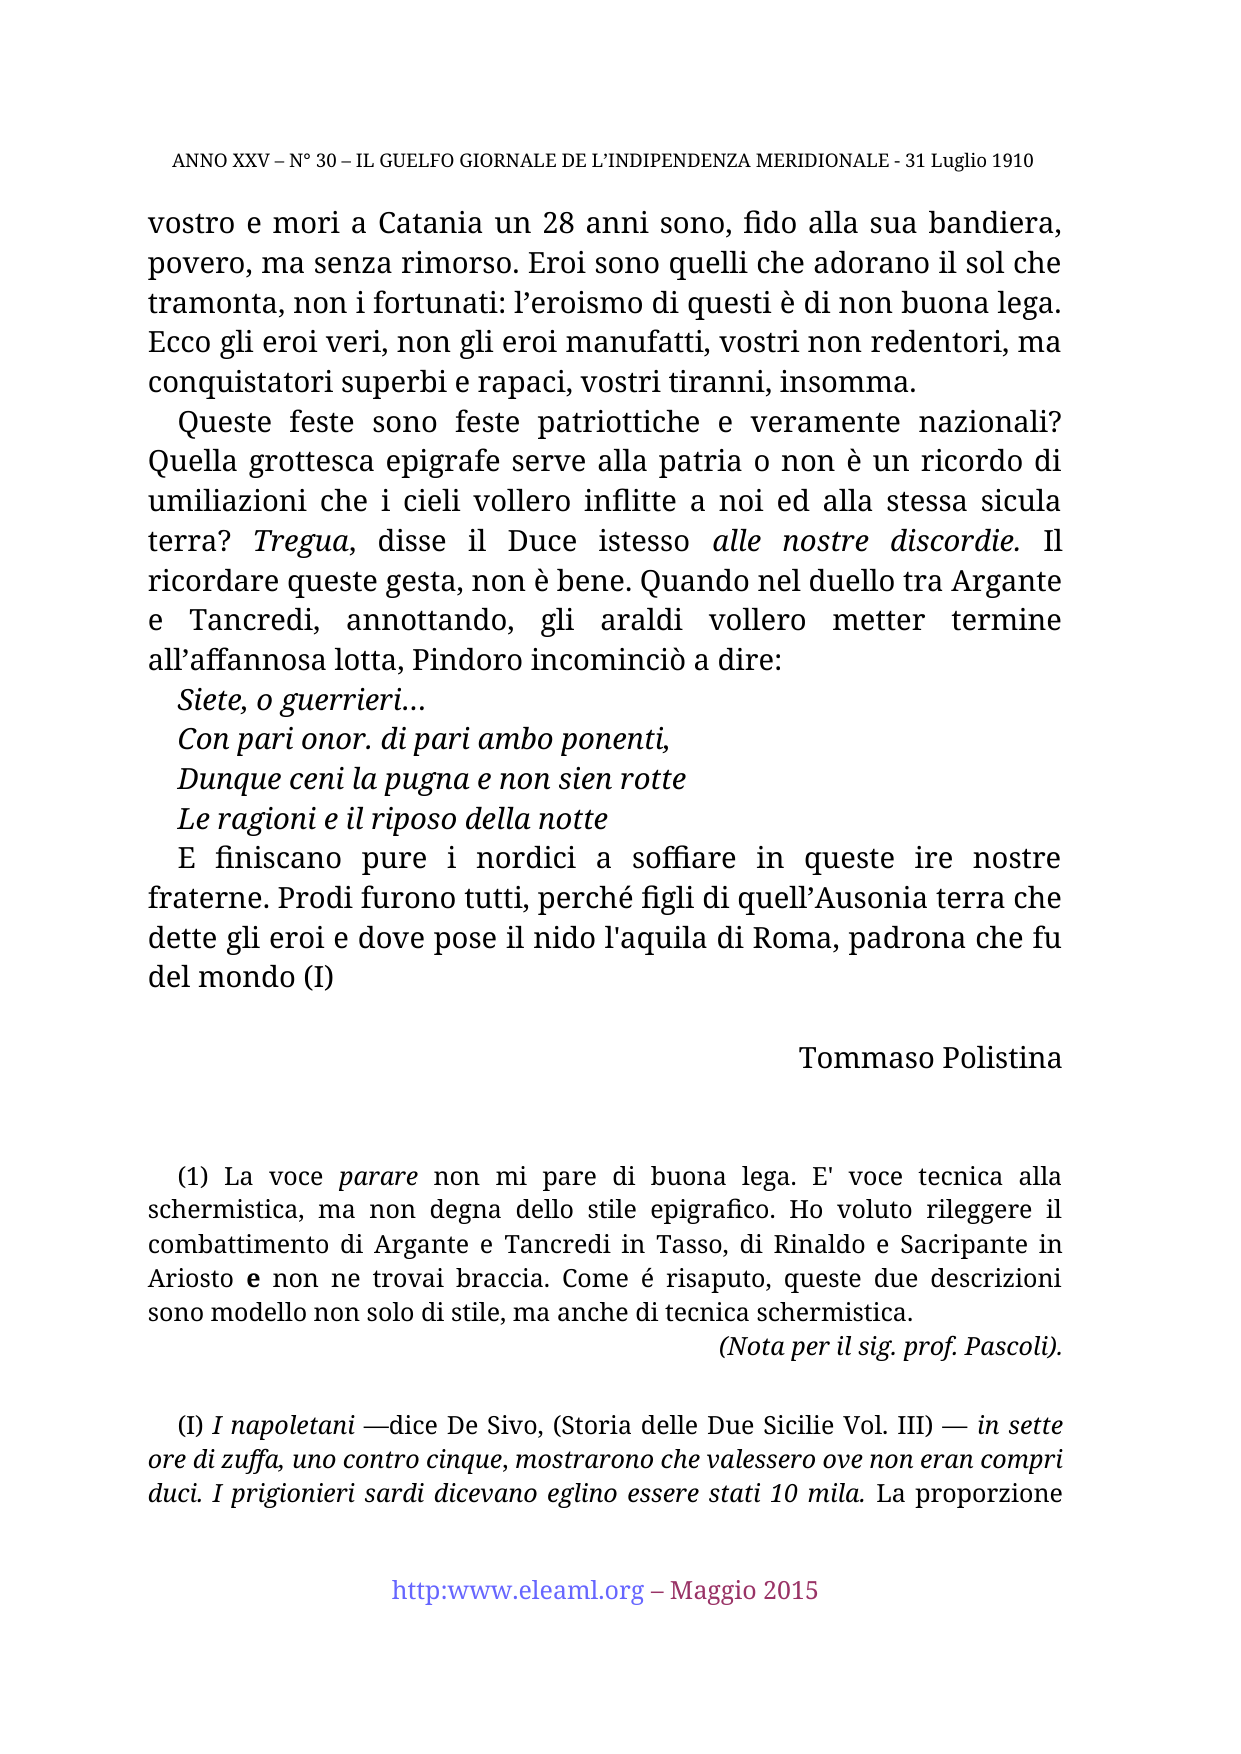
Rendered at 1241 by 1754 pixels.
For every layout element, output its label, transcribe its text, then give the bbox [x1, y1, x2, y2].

text Tommaso Polistina [148, 1037, 1063, 1077]
text Le ragioni e il riposo della notte [148, 798, 1063, 838]
text (1) La voce parare non mi pare di buona lega. E' voce tecnica alla schermistica, ma non degna dello stile epigrafico. Ho voluto rileggere il combattimento di Argante e Tancredi in Tasso, di Rinaldo e Sacripante in Ariosto e non ne trovai braccia. Come é risaputo, queste due descrizioni sono modello non solo di stile, ma anche di tecnica schermistica. [148, 1158, 1063, 1328]
text vostro e mori a Catania un 28 anni sono, fido alla sua bandiera, povero, ma senza rimorso. Eroi sono quelli che adorano il sol che tramonta, non i fortunati: l’eroismo di questi è di non buona lega. Ecco gli eroi veri, non gli eroi manufatti, vostri non redentori, ma conquistatori superbi e rapaci, vostri tiranni, insomma. [148, 203, 1063, 401]
text Dunque ceni la pugna e non sien rotte [148, 758, 1063, 798]
text E finiscano pure i nordici a soffiare in queste ire nostre fraterne. Prodi furono tutti, perché figli di quell’Ausonia terra che dette gli eroi e dove pose il nido l'aquila di Roma, padrona che fu del mondo (I) [148, 838, 1063, 996]
text (I) I napoletani —dice De Sivo, (Storia delle Due Sicilie Vol. III) — in sette ore di zuffa, uno contro cinque, mostrarono che valessero ove non eran compri duci. I prigionieri sardi dicevano eglino essere stati 10 mila. La proporzione [148, 1408, 1063, 1510]
text Con pari onor. di pari ambo ponenti, [148, 718, 1063, 758]
text Queste feste sono feste patriottiche e veramente nazionali? Quella grottesca epigrafe serve alla patria o non è un ricordo di umiliazioni che i cieli vollero inflitte a noi ed alla stessa sicula terra? Tregua, disse il Duce istesso alle nostre discordie. Il ricordare queste gesta, non è bene. Quando nel duello tra Argante e Tancredi, annottando, gli araldi vollero metter termine all’affannosa lotta, Pindoro incominciò a dire: [148, 401, 1063, 679]
text (Nota per il sig. prof. Pascoli). [148, 1328, 1063, 1362]
text Siete, o guerrieri… [148, 679, 1063, 718]
